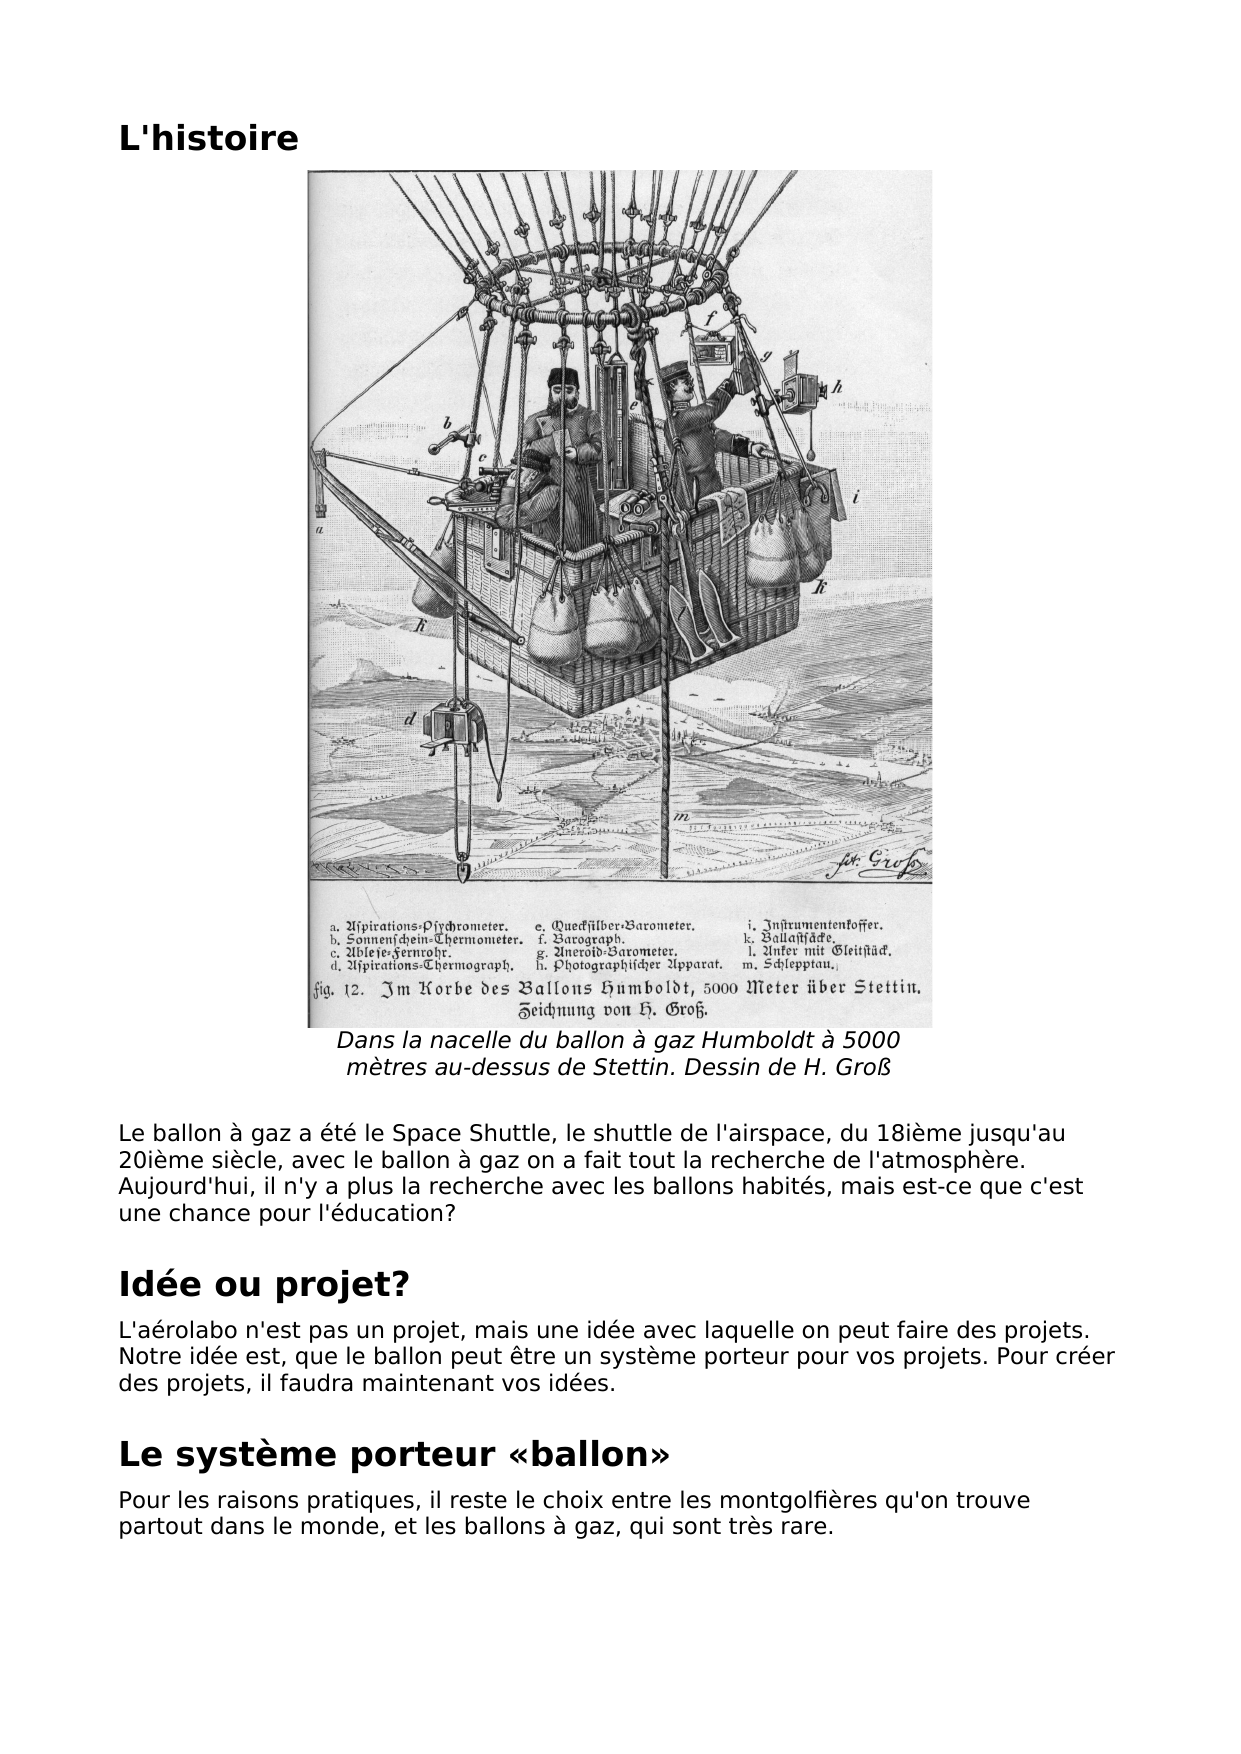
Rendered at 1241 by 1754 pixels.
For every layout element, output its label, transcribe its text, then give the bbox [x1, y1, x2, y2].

subtitle L'histoire [118, 118, 1122, 158]
text Dans la nacelle du ballon à gaz Humboldt à 5000 mètres au-dessus de Stettin. Dessin de H. Groß [308, 1028, 933, 1081]
subtitle Le système porteur «ballon» [118, 1434, 1122, 1474]
text Pour les raisons pratiques, il reste le choix entre les montgolfières qu'on trouve partout dans le monde, et les ballons à gaz, qui sont très rare. [118, 1487, 1122, 1540]
text Le ballon à gaz a été le Space Shuttle, le shuttle de l'airspace, du 18ième jusqu'au 20ième siècle, avec le ballon à gaz on a fait tout la recherche de l'atmosphère. Aujourd'hui, il n'y a plus la recherche avec les ballons habités, mais est-ce que c'est une chance pour l'éducation? [118, 1120, 1122, 1227]
text L'aérolabo n'est pas un projet, mais une idée avec laquelle on peut faire des projets. Notre idée est, que le ballon peut être un système porteur pour vos projets. Pour créer des projets, il faudra maintenant vos idées. [118, 1317, 1122, 1397]
picture [307, 170, 933, 1028]
subtitle Idée ou projet? [118, 1264, 1122, 1304]
